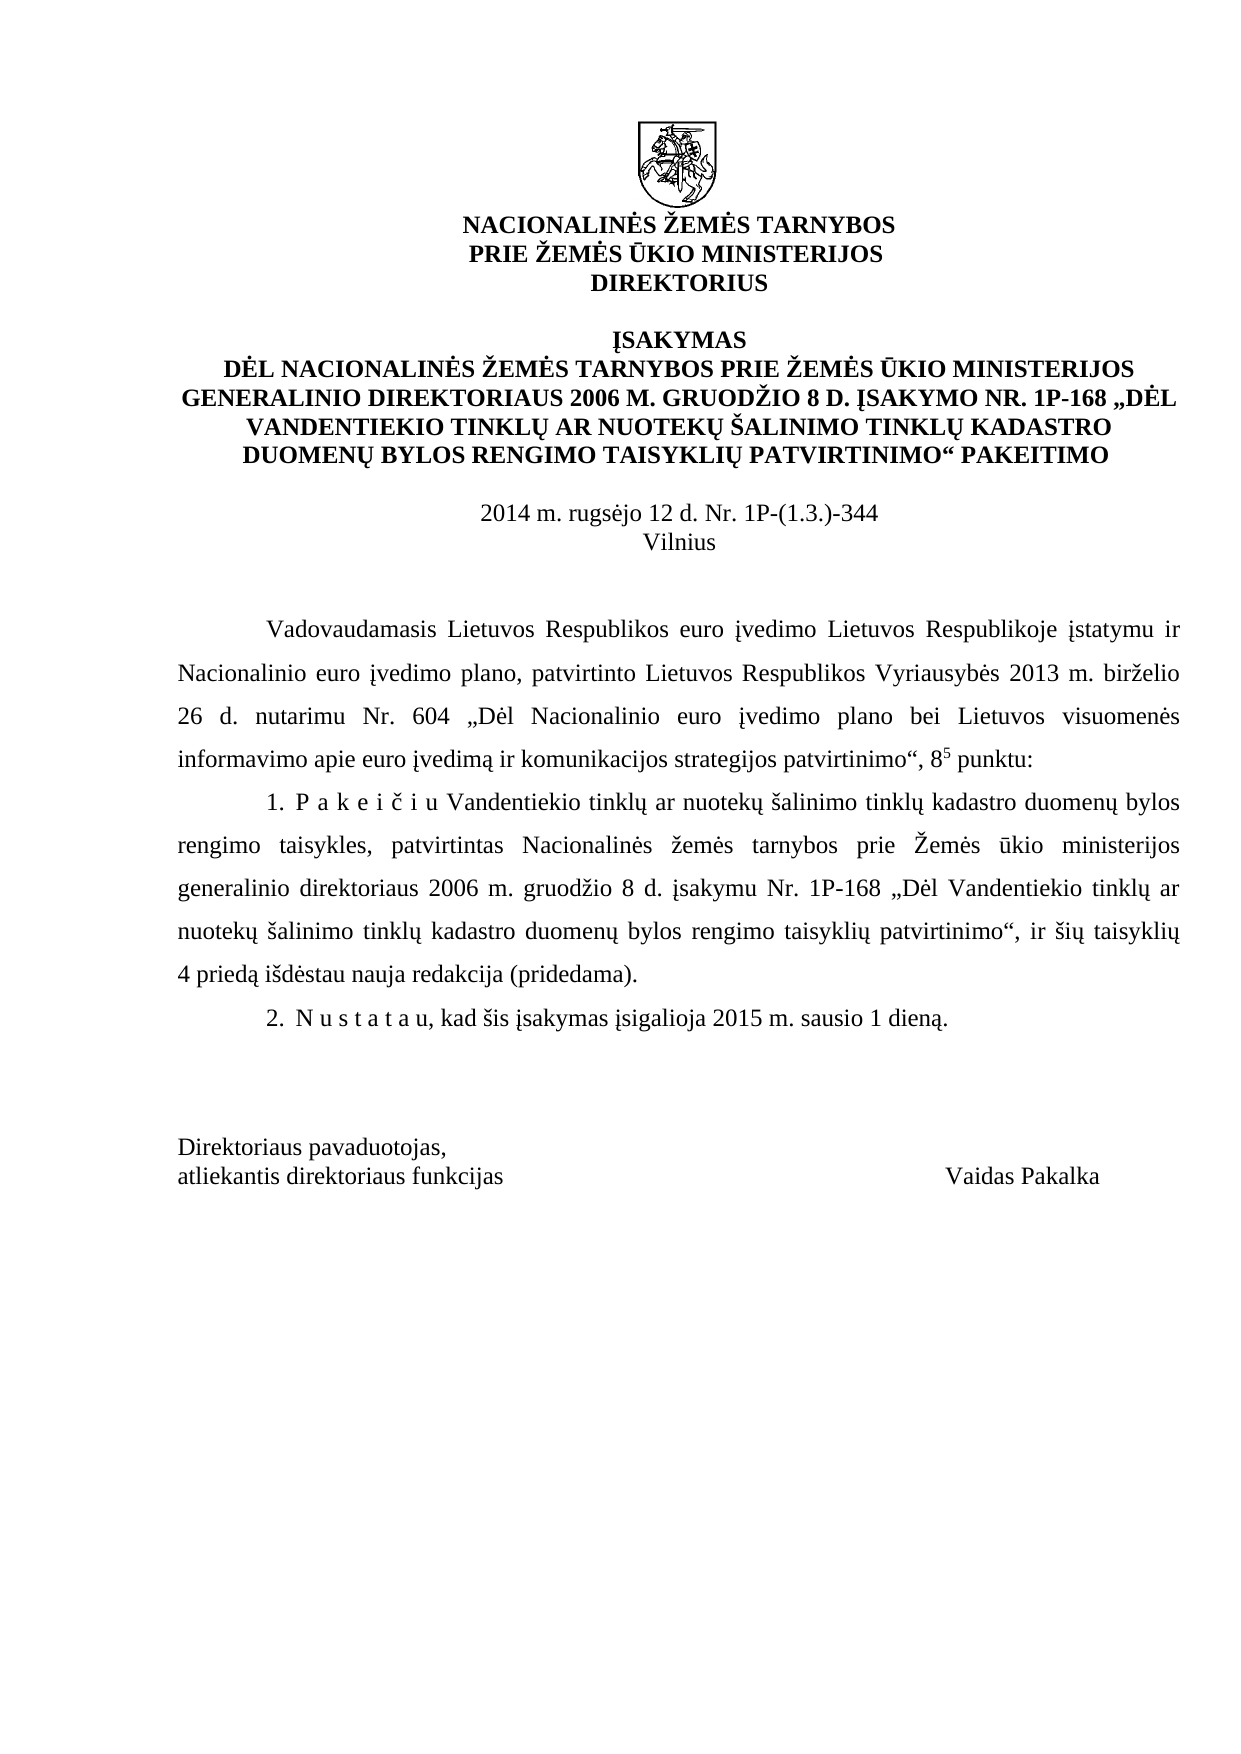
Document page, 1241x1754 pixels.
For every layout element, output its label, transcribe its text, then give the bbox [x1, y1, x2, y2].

text Direktoriaus pavaduotojas, [177, 1132, 1181, 1161]
text Vilnius [177, 527, 1181, 556]
text 2014 m. rugsėjo 12 d. Nr. 1P-(1.3.)-344 [177, 498, 1181, 527]
text 2. N u s t a t a u, kad šis įsakymas įsigalioja 2015 m. sausio 1 dieną. [177, 1003, 1181, 1031]
text atliekantis direktoriaus funkcijas Vaidas Pakalka [177, 1161, 1181, 1189]
text PRIE žemės ūkio ministerijos [177, 239, 1181, 268]
text direktorius [177, 268, 1181, 297]
text Vadovaudamasis Lietuvos Respublikos euro įvedimo Lietuvos Respublikoje įstatymu ir Nacionalinio euro įvedimo plano, patvirtinto Lietuvos Respublikos Vyriausybės 2013 m. birželio 26 d. nutarimu Nr. 604 „Dėl Nacionalinio euro įvedimo plano bei Lietuvos visuomenės informavimo apie euro įvedimą ir komunikacijos strategijos patvirtinimo“, 85 punktu: [177, 614, 1181, 773]
text Nacionalinės žemės tarnybos [177, 210, 1181, 239]
text ĮSAKYMAS [177, 325, 1181, 354]
text 1. P a k e i č i u Vandentiekio tinklų ar nuotekų šalinimo tinklų kadastro duomenų bylos rengimo taisykles, patvirtintas Nacionalinės žemės tarnybos prie Žemės ūkio ministerijos generalinio direktoriaus 2006 m. gruodžio 8 d. įsakymu Nr. 1P-168 „Dėl Vandentiekio tinklų ar nuotekų šalinimo tinklų kadastro duomenų bylos rengimo taisyklių patvirtinimo“, ir šių taisyklių 4 priedą išdėstau nauja redakcija (pridedama). [177, 787, 1181, 988]
text DĖL NACIONALINĖS ŽEMĖS TARNYBOS PRIE ŽEMĖS ŪKIO MINISTERIJOS GENERALINIO DIREKTORIAUS 2006 M. GRUODŽIO 8 D. ĮSAKYMO NR. 1P-168 „DĖL VANDENTIEKIO TINKLŲ AR NUOTEKŲ ŠALINIMO TINKLŲ KADASTRO DUOMENŲ BYLOS RENGIMO TAISYKLIŲ PATVIRTINIMO“ PAKEITIMO [177, 354, 1181, 469]
